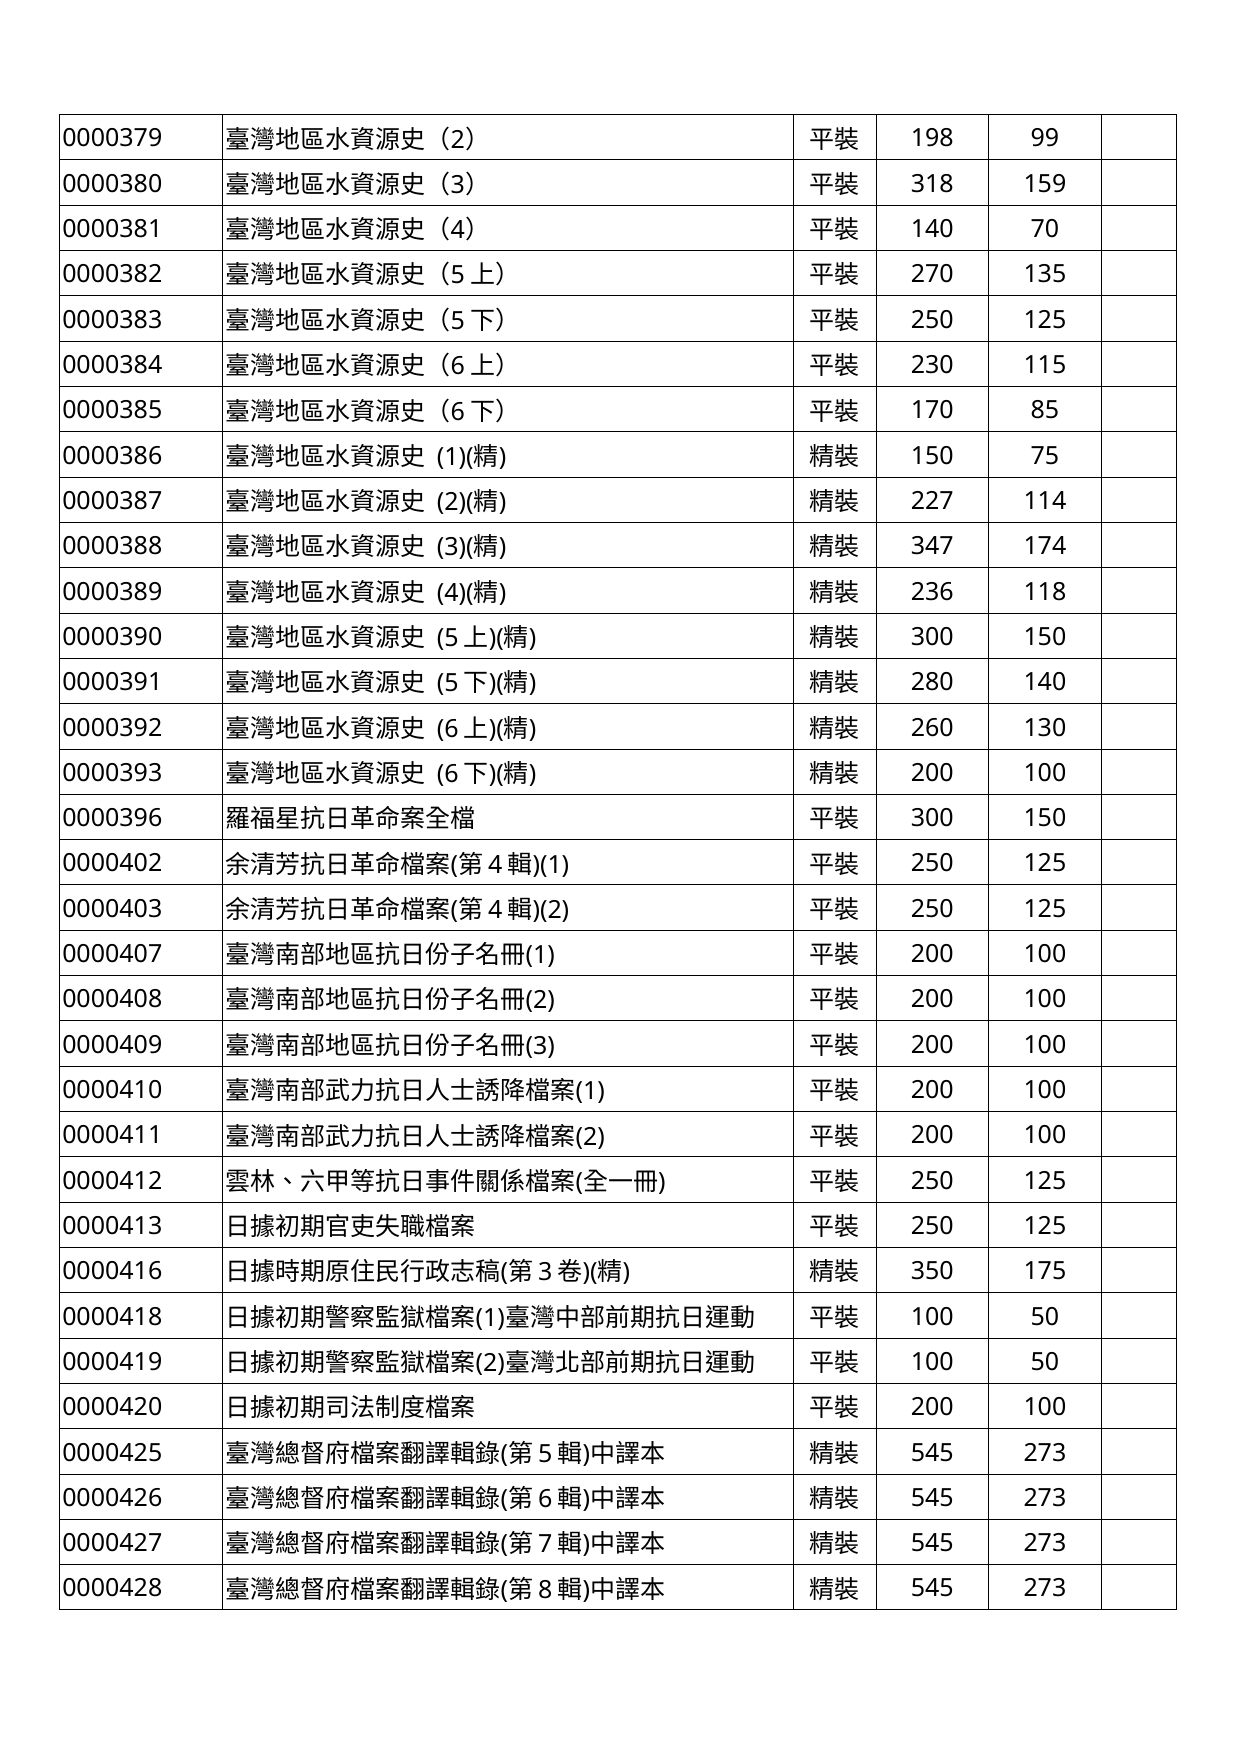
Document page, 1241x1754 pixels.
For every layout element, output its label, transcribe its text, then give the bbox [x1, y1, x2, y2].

table_cell 0000386 [60, 432, 222, 477]
table_cell 余清芳抗日革命檔案(第4輯)(2) [223, 885, 793, 930]
table_cell 0000410 [60, 1067, 222, 1111]
table_cell 臺灣地區水資源史 (2)(精) [223, 478, 793, 522]
table_cell 平裝 [794, 885, 876, 930]
table_cell 0000427 [60, 1520, 222, 1564]
table_cell 175 [989, 1248, 1101, 1292]
table_cell 200 [877, 750, 988, 794]
table_cell 545 [877, 1475, 988, 1519]
table_cell 0000379 [60, 115, 222, 159]
table_cell 125 [989, 1157, 1101, 1202]
table_cell 精裝 [794, 523, 876, 567]
table_cell 545 [877, 1429, 988, 1473]
table_cell [1102, 1067, 1176, 1111]
table_cell 50 [989, 1339, 1101, 1383]
table_cell 0000381 [60, 206, 222, 250]
table_cell 平裝 [794, 387, 876, 431]
table_cell 115 [989, 342, 1101, 386]
table_cell 273 [989, 1475, 1101, 1519]
table_cell 精裝 [794, 704, 876, 748]
table_cell 318 [877, 160, 988, 205]
table_cell [1102, 1112, 1176, 1156]
table_cell 平裝 [794, 1021, 876, 1066]
table_cell 545 [877, 1565, 988, 1609]
table_cell [1102, 1157, 1176, 1202]
table_cell 70 [989, 206, 1101, 250]
table_cell [1102, 115, 1176, 159]
table_cell 臺灣地區水資源史（6下） [223, 387, 793, 431]
table_cell 250 [877, 1157, 988, 1202]
table_cell [1102, 342, 1176, 386]
table_cell 日據初期司法制度檔案 [223, 1384, 793, 1428]
table_cell 臺灣南部武力抗日人士誘降檔案(2) [223, 1112, 793, 1156]
table_cell 0000407 [60, 931, 222, 975]
table_cell 0000416 [60, 1248, 222, 1292]
table_cell 270 [877, 251, 988, 295]
table_cell 精裝 [794, 1248, 876, 1292]
table_cell 198 [877, 115, 988, 159]
table_cell 平裝 [794, 1157, 876, 1202]
table_cell 0000383 [60, 296, 222, 341]
table_cell 日據初期警察監獄檔案(1)臺灣中部前期抗日運動 [223, 1293, 793, 1337]
table_cell 0000413 [60, 1203, 222, 1247]
table_cell 雲林、六甲等抗日事件關係檔案(全一冊) [223, 1157, 793, 1202]
table_cell 150 [989, 614, 1101, 658]
table_cell 平裝 [794, 931, 876, 975]
table_cell 平裝 [794, 1067, 876, 1111]
table_cell 100 [989, 1112, 1101, 1156]
table_cell 250 [877, 296, 988, 341]
table_cell 99 [989, 115, 1101, 159]
table_cell [1102, 160, 1176, 205]
table_cell [1102, 568, 1176, 612]
table_cell [1102, 1293, 1176, 1337]
table_cell 100 [989, 1067, 1101, 1111]
table_cell 0000387 [60, 478, 222, 522]
table_cell 140 [877, 206, 988, 250]
table_cell 臺灣地區水資源史 (5下)(精) [223, 659, 793, 703]
table_cell 50 [989, 1293, 1101, 1337]
table_cell 150 [989, 795, 1101, 839]
table_cell [1102, 885, 1176, 930]
table_cell 精裝 [794, 1475, 876, 1519]
table_cell 200 [877, 1112, 988, 1156]
table_cell 平裝 [794, 840, 876, 884]
table_cell 平裝 [794, 1203, 876, 1247]
table_cell [1102, 1520, 1176, 1564]
table_cell 臺灣地區水資源史（5上） [223, 251, 793, 295]
table_cell 臺灣地區水資源史 (3)(精) [223, 523, 793, 567]
table_cell 0000409 [60, 1021, 222, 1066]
table_cell 0000380 [60, 160, 222, 205]
table_cell 100 [989, 931, 1101, 975]
table_cell [1102, 840, 1176, 884]
table_cell 135 [989, 251, 1101, 295]
table_cell 日據初期警察監獄檔案(2)臺灣北部前期抗日運動 [223, 1339, 793, 1383]
table_cell 平裝 [794, 1384, 876, 1428]
table_cell 精裝 [794, 750, 876, 794]
table_cell 臺灣地區水資源史 (4)(精) [223, 568, 793, 612]
table_cell 200 [877, 976, 988, 1020]
table_cell 0000396 [60, 795, 222, 839]
table_cell 0000393 [60, 750, 222, 794]
table_cell [1102, 750, 1176, 794]
table_cell 100 [877, 1339, 988, 1383]
table_cell 200 [877, 1021, 988, 1066]
table_cell 平裝 [794, 1293, 876, 1337]
table_cell 200 [877, 1067, 988, 1111]
table_cell 平裝 [794, 160, 876, 205]
table_cell 174 [989, 523, 1101, 567]
table_cell 0000384 [60, 342, 222, 386]
table_cell 平裝 [794, 296, 876, 341]
table_cell 平裝 [794, 206, 876, 250]
table_cell 0000426 [60, 1475, 222, 1519]
table_cell 日據初期官吏失職檔案 [223, 1203, 793, 1247]
table_cell 100 [989, 1021, 1101, 1066]
table_cell 平裝 [794, 976, 876, 1020]
table_cell [1102, 659, 1176, 703]
table_cell 臺灣南部地區抗日份子名冊(1) [223, 931, 793, 975]
table_cell 0000392 [60, 704, 222, 748]
table_cell 平裝 [794, 115, 876, 159]
table_cell 100 [877, 1293, 988, 1337]
table_cell 0000389 [60, 568, 222, 612]
table_cell 170 [877, 387, 988, 431]
table_cell [1102, 795, 1176, 839]
table_cell [1102, 1429, 1176, 1473]
table_cell 0000412 [60, 1157, 222, 1202]
table_cell 300 [877, 614, 988, 658]
table_cell 118 [989, 568, 1101, 612]
table_cell 125 [989, 840, 1101, 884]
table_cell [1102, 432, 1176, 477]
table_cell 200 [877, 1384, 988, 1428]
table_cell 臺灣地區水資源史 (5上)(精) [223, 614, 793, 658]
table_cell 臺灣地區水資源史 (6下)(精) [223, 750, 793, 794]
table_cell 100 [989, 976, 1101, 1020]
table_cell 200 [877, 931, 988, 975]
table_cell 臺灣地區水資源史（3） [223, 160, 793, 205]
table_cell 余清芳抗日革命檔案(第4輯)(1) [223, 840, 793, 884]
table_cell [1102, 704, 1176, 748]
table_cell 236 [877, 568, 988, 612]
table_cell 273 [989, 1565, 1101, 1609]
table_cell 347 [877, 523, 988, 567]
table_cell 140 [989, 659, 1101, 703]
table_cell 350 [877, 1248, 988, 1292]
table_cell 545 [877, 1520, 988, 1564]
table_cell 羅福星抗日革命案全檔 [223, 795, 793, 839]
table_cell 114 [989, 478, 1101, 522]
table_cell 平裝 [794, 795, 876, 839]
table_cell 250 [877, 1203, 988, 1247]
table_cell 227 [877, 478, 988, 522]
table_cell 250 [877, 885, 988, 930]
table_cell 0000419 [60, 1339, 222, 1383]
table_cell 250 [877, 840, 988, 884]
table_cell 臺灣地區水資源史 (6上)(精) [223, 704, 793, 748]
table_cell 日據時期原住民行政志稿(第3卷)(精) [223, 1248, 793, 1292]
table_cell 臺灣地區水資源史（6上） [223, 342, 793, 386]
table_cell 273 [989, 1429, 1101, 1473]
table_cell 0000402 [60, 840, 222, 884]
table_cell [1102, 1021, 1176, 1066]
table_cell 0000403 [60, 885, 222, 930]
table_cell 臺灣地區水資源史 (1)(精) [223, 432, 793, 477]
table_cell 273 [989, 1520, 1101, 1564]
table_cell 平裝 [794, 342, 876, 386]
table_cell 精裝 [794, 568, 876, 612]
table_cell 精裝 [794, 1520, 876, 1564]
table_cell [1102, 206, 1176, 250]
table_cell 159 [989, 160, 1101, 205]
table_cell 臺灣總督府檔案翻譯輯錄(第6輯)中譯本 [223, 1475, 793, 1519]
table_cell 0000411 [60, 1112, 222, 1156]
table_cell [1102, 931, 1176, 975]
table_cell [1102, 1384, 1176, 1428]
table_cell 100 [989, 750, 1101, 794]
table_cell [1102, 976, 1176, 1020]
table_cell 260 [877, 704, 988, 748]
table_cell 臺灣總督府檔案翻譯輯錄(第8輯)中譯本 [223, 1565, 793, 1609]
table_cell 125 [989, 885, 1101, 930]
table_cell 平裝 [794, 1339, 876, 1383]
table_cell 平裝 [794, 251, 876, 295]
table_cell [1102, 1475, 1176, 1519]
table_cell [1102, 523, 1176, 567]
table_cell 230 [877, 342, 988, 386]
table_cell [1102, 614, 1176, 658]
table_cell [1102, 1248, 1176, 1292]
table_cell 臺灣地區水資源史（4） [223, 206, 793, 250]
table_cell 臺灣南部武力抗日人士誘降檔案(1) [223, 1067, 793, 1111]
table_cell 精裝 [794, 432, 876, 477]
table_cell [1102, 296, 1176, 341]
table_cell 300 [877, 795, 988, 839]
table_cell 臺灣南部地區抗日份子名冊(3) [223, 1021, 793, 1066]
table_cell 精裝 [794, 659, 876, 703]
table_cell [1102, 478, 1176, 522]
table_cell 0000382 [60, 251, 222, 295]
table_cell [1102, 1339, 1176, 1383]
table_cell 精裝 [794, 1429, 876, 1473]
table_cell 臺灣地區水資源史（5下） [223, 296, 793, 341]
table_cell [1102, 387, 1176, 431]
table_cell 臺灣總督府檔案翻譯輯錄(第5輯)中譯本 [223, 1429, 793, 1473]
table_cell 125 [989, 296, 1101, 341]
table_cell 0000388 [60, 523, 222, 567]
table_cell 0000418 [60, 1293, 222, 1337]
table_cell 0000391 [60, 659, 222, 703]
table_cell 平裝 [794, 1112, 876, 1156]
table_cell 0000408 [60, 976, 222, 1020]
table_cell 0000425 [60, 1429, 222, 1473]
table_cell [1102, 1203, 1176, 1247]
table_cell [1102, 251, 1176, 295]
table_cell 精裝 [794, 614, 876, 658]
table_cell 280 [877, 659, 988, 703]
table_cell 精裝 [794, 1565, 876, 1609]
table_cell 臺灣南部地區抗日份子名冊(2) [223, 976, 793, 1020]
table_cell 100 [989, 1384, 1101, 1428]
table_cell 75 [989, 432, 1101, 477]
table_cell 125 [989, 1203, 1101, 1247]
table_cell 150 [877, 432, 988, 477]
table_cell 0000420 [60, 1384, 222, 1428]
table_cell 0000390 [60, 614, 222, 658]
table_cell 臺灣地區水資源史（2） [223, 115, 793, 159]
table_cell 0000428 [60, 1565, 222, 1609]
table_cell 臺灣總督府檔案翻譯輯錄(第7輯)中譯本 [223, 1520, 793, 1564]
table_cell [1102, 1565, 1176, 1609]
table_cell 精裝 [794, 478, 876, 522]
table_cell 0000385 [60, 387, 222, 431]
table_cell 85 [989, 387, 1101, 431]
table_cell 130 [989, 704, 1101, 748]
